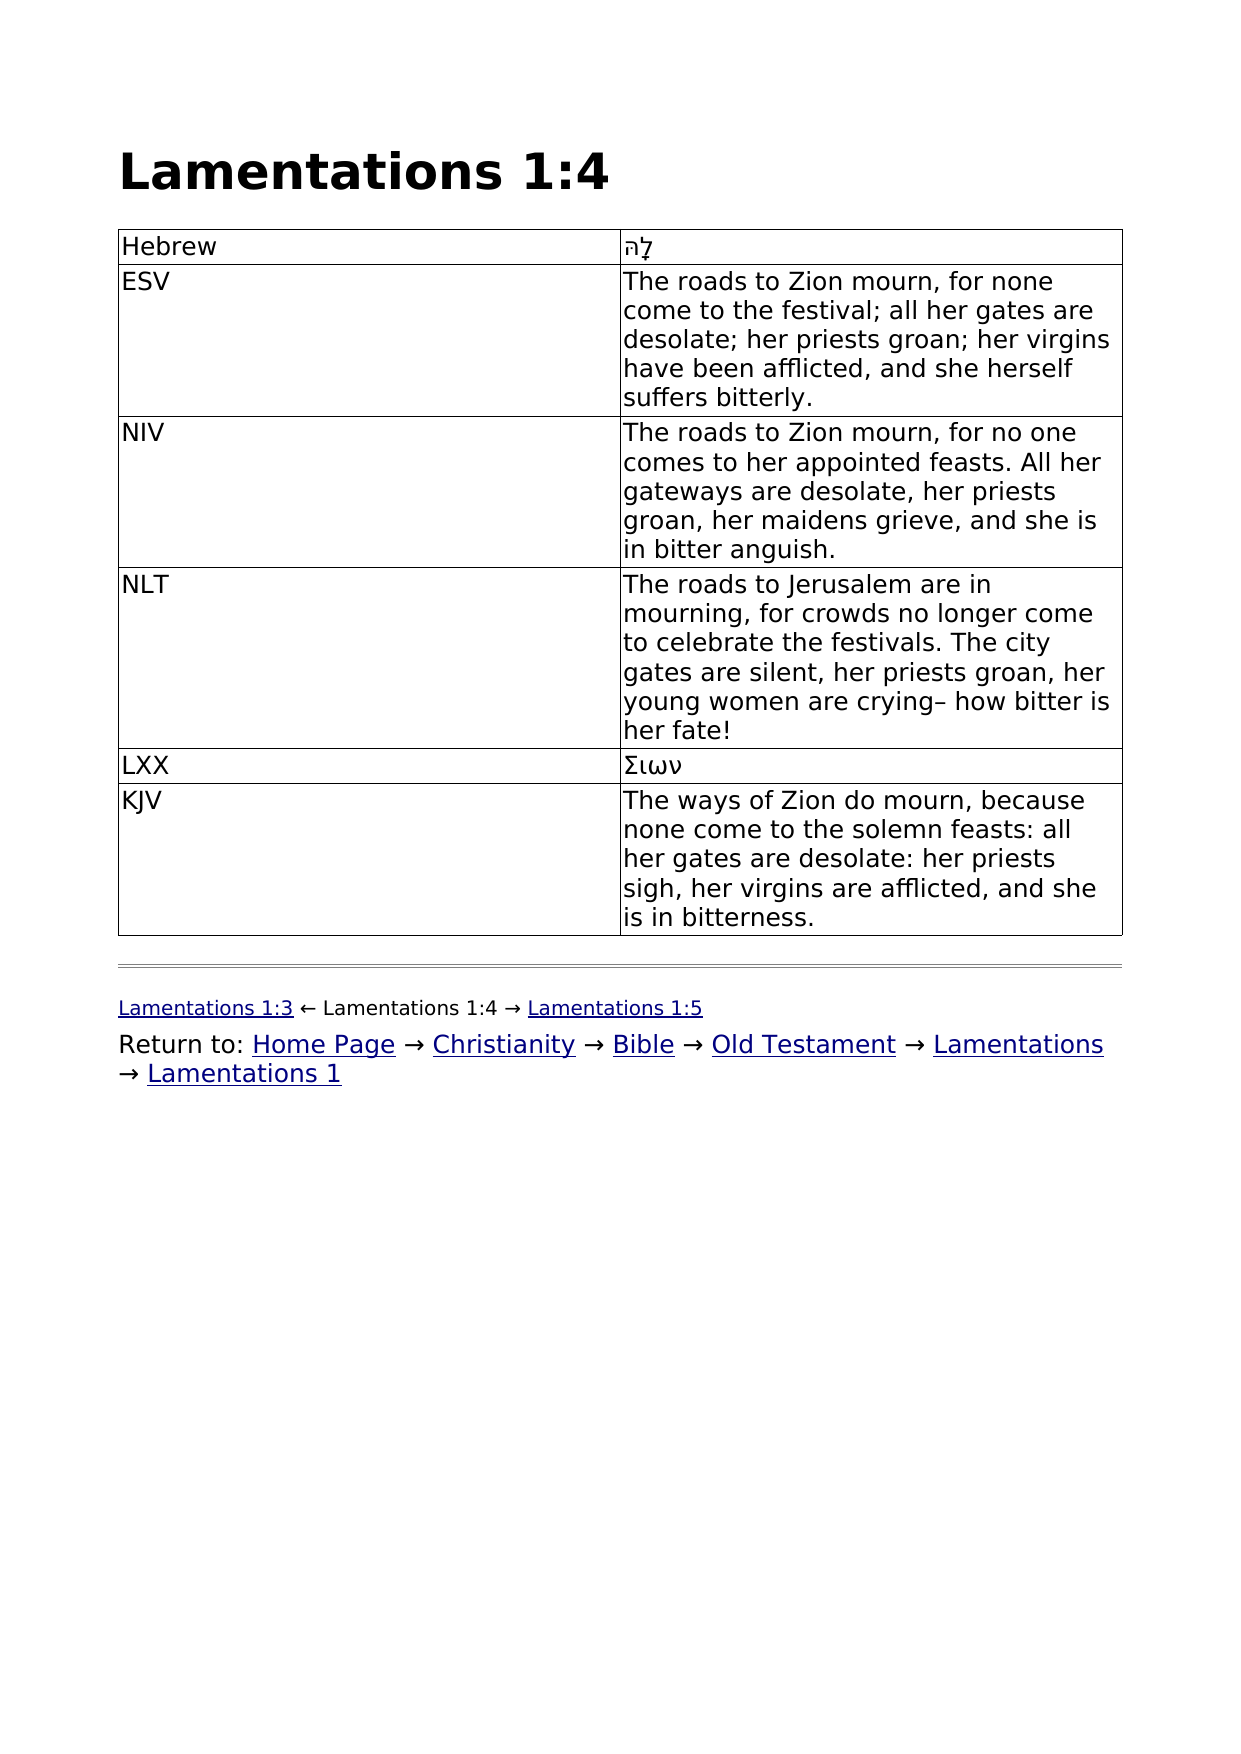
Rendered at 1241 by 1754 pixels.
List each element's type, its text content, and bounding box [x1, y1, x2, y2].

table_header Hebrew [119, 230, 620, 264]
text Return to: Home Page → Christianity → Bible → Old Testament → Lamentations → Lamentations 1 [118, 1030, 1122, 1089]
table_cell The roads to Zion mourn, for no one comes to her appointed feasts. All her gateways are desolate, her priests groan, her maidens grieve, and she is in bitter anguish. [621, 417, 1122, 567]
table_cell NLT [119, 568, 620, 748]
table_cell Σιων [621, 749, 1122, 783]
table_cell LXX [119, 749, 620, 783]
table_cell NIV [119, 417, 620, 567]
subtitle Lamentations 1:4 [118, 143, 1122, 201]
text Lamentations 1:3 ← Lamentations 1:4 → Lamentations 1:5 [118, 996, 1122, 1030]
table_cell KJV [119, 784, 620, 935]
table_cell The ways of Zion do mourn, because none come to the solemn feasts: all her gates are desolate: her priests sigh, her virgins are afflicted, and she is in bitterness. [621, 784, 1122, 935]
table_cell ESV [119, 265, 620, 416]
table_cell The roads to Jerusalem are in mourning, for crowds no longer come to celebrate the festivals. The city gates are silent, her priests groan, her young women are crying– how bitter is her fate! [621, 568, 1122, 748]
table_header לָֽהּ [621, 230, 1122, 264]
table_cell The roads to Zion mourn, for none come to the festival; all her gates are desolate; her priests groan; her virgins have been afflicted, and she herself suffers bitterly. [621, 265, 1122, 416]
